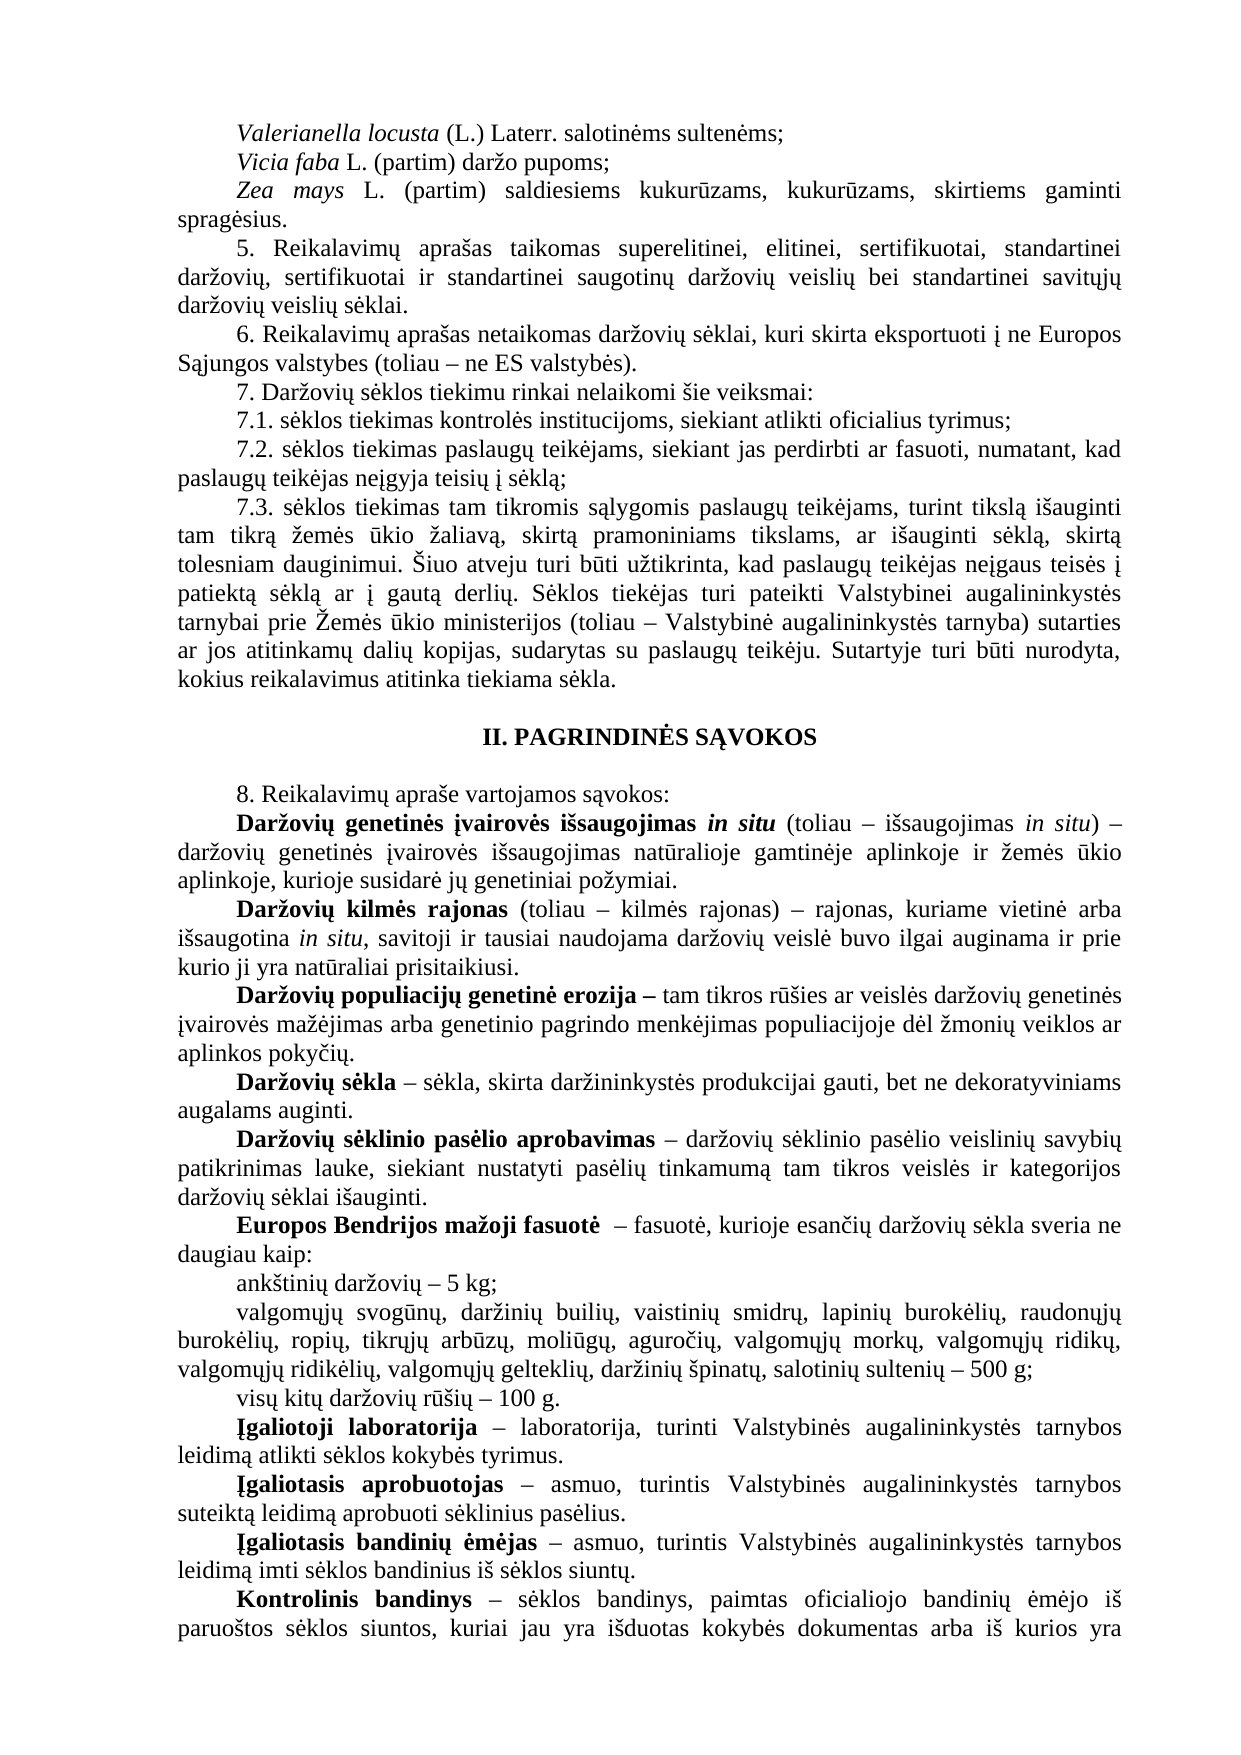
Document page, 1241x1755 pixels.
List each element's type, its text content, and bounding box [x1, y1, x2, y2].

text II. PAGRINDINĖS SĄVOKOS [177, 722, 1122, 751]
text Daržovių sėklinio pasėlio aprobavimas – daržovių sėklinio pasėlio veislinių savybių patikrinimas lauke, siekiant nustatyti pasėlių tinkamumą tam tikros veislės ir kategorijos daržovių sėklai išauginti. [177, 1124, 1122, 1211]
text Daržovių populiacijų genetinė erozija – tam tikros rūšies ar veislės daržovių genetinės įvairovės mažėjimas arba genetinio pagrindo menkėjimas populiacijoje dėl žmonių veiklos ar aplinkos pokyčių. [177, 981, 1122, 1067]
text Kontrolinis bandinys – sėklos bandinys, paimtas oficialiojo bandinių ėmėjo iš paruoštos sėklos siuntos, kuriai jau yra išduotas kokybės dokumentas arba iš kurios yra [177, 1584, 1122, 1642]
text 7.3. sėklos tiekimas tam tikromis sąlygomis paslaugų teikėjams, turint tikslą išauginti tam tikrą žemės ūkio žaliavą, skirtą pramoniniams tikslams, ar išauginti sėklą, skirtą tolesniam dauginimui. Šiuo atveju turi būti užtikrinta, kad paslaugų teikėjas neįgaus teisės į patiektą sėklą ar į gautą derlių. Sėklos tiekėjas turi pateikti Valstybinei augalininkystės tarnybai prie Žemės ūkio ministerijos (toliau – Valstybinė augalininkystės tarnyba) sutarties ar jos atitinkamų dalių kopijas, sudarytas su paslaugų teikėju. Sutartyje turi būti nurodyta, kokius reikalavimus atitinka tiekiama sėkla. [177, 492, 1122, 693]
text 5. Reikalavimų aprašas taikomas superelitinei, elitinei, sertifikuotai, standartinei daržovių, sertifikuotai ir standartinei saugotinų daržovių veislių bei standartinei savitųjų daržovių veislių sėklai. [177, 233, 1122, 319]
text valgomųjų svogūnų, daržinių builių, vaistinių smidrų, lapinių burokėlių, raudonųjų burokėlių, ropių, tikrųjų arbūzų, moliūgų, aguročių, valgomųjų morkų, valgomųjų ridikų, valgomųjų ridikėlių, valgomųjų gelteklių, daržinių špinatų, salotinių sultenių – 500 g; [177, 1297, 1122, 1383]
text Įgaliotasis aprobuotojas – asmuo, turintis Valstybinės augalininkystės tarnybos suteiktą leidimą aprobuoti sėklinius pasėlius. [177, 1469, 1122, 1527]
text 7.1. sėklos tiekimas kontrolės institucijoms, siekiant atlikti oficialius tyrimus; [177, 406, 1122, 434]
text 6. Reikalavimų aprašas netaikomas daržovių sėklai, kuri skirta eksportuoti į ne Europos Sąjungos valstybes (toliau – ne ES valstybės). [177, 319, 1122, 377]
text 7.2. sėklos tiekimas paslaugų teikėjams, siekiant jas perdirbti ar fasuoti, numatant, kad paslaugų teikėjas neįgyja teisių į sėklą; [177, 434, 1122, 492]
text ankštinių daržovių – 5 kg; [177, 1268, 1122, 1297]
text Europos Bendrijos mažoji fasuotė – fasuotė, kurioje esančių daržovių sėkla sveria ne daugiau kaip: [177, 1211, 1122, 1268]
text Įgaliotasis bandinių ėmėjas – asmuo, turintis Valstybinės augalininkystės tarnybos leidimą imti sėklos bandinius iš sėklos siuntų. [177, 1527, 1122, 1584]
text Įgaliotoji laboratorija – laboratorija, turinti Valstybinės augalininkystės tarnybos leidimą atlikti sėklos kokybės tyrimus. [177, 1412, 1122, 1469]
text Daržovių sėkla – sėkla, skirta daržininkystės produkcijai gauti, bet ne dekoratyviniams augalams auginti. [177, 1067, 1122, 1124]
text Daržovių genetinės įvairovės išsaugojimas in situ (toliau – išsaugojimas in situ) – daržovių genetinės įvairovės išsaugojimas natūralioje gamtinėje aplinkoje ir žemės ūkio aplinkoje, kurioje susidarė jų genetiniai požymiai. [177, 808, 1122, 894]
text 7. Daržovių sėklos tiekimu rinkai nelaikomi šie veiksmai: [177, 377, 1122, 406]
text Valerianella locusta (L.) Laterr. salotinėms sultenėms; [177, 118, 1122, 147]
text Zea mays L. (partim) saldiesiems kukurūzams, kukurūzams, skirtiems gaminti spragėsius. [177, 176, 1122, 233]
text Daržovių kilmės rajonas (toliau – kilmės rajonas) – rajonas, kuriame vietinė arba išsaugotina in situ, savitoji ir tausiai naudojama daržovių veislė buvo ilgai auginama ir prie kurio ji yra natūraliai prisitaikiusi. [177, 894, 1122, 981]
text visų kitų daržovių rūšių – 100 g. [177, 1383, 1122, 1412]
text Vicia faba L. (partim) daržo pupoms; [177, 147, 1122, 176]
text 8. Reikalavimų apraše vartojamos sąvokos: [177, 779, 1122, 808]
